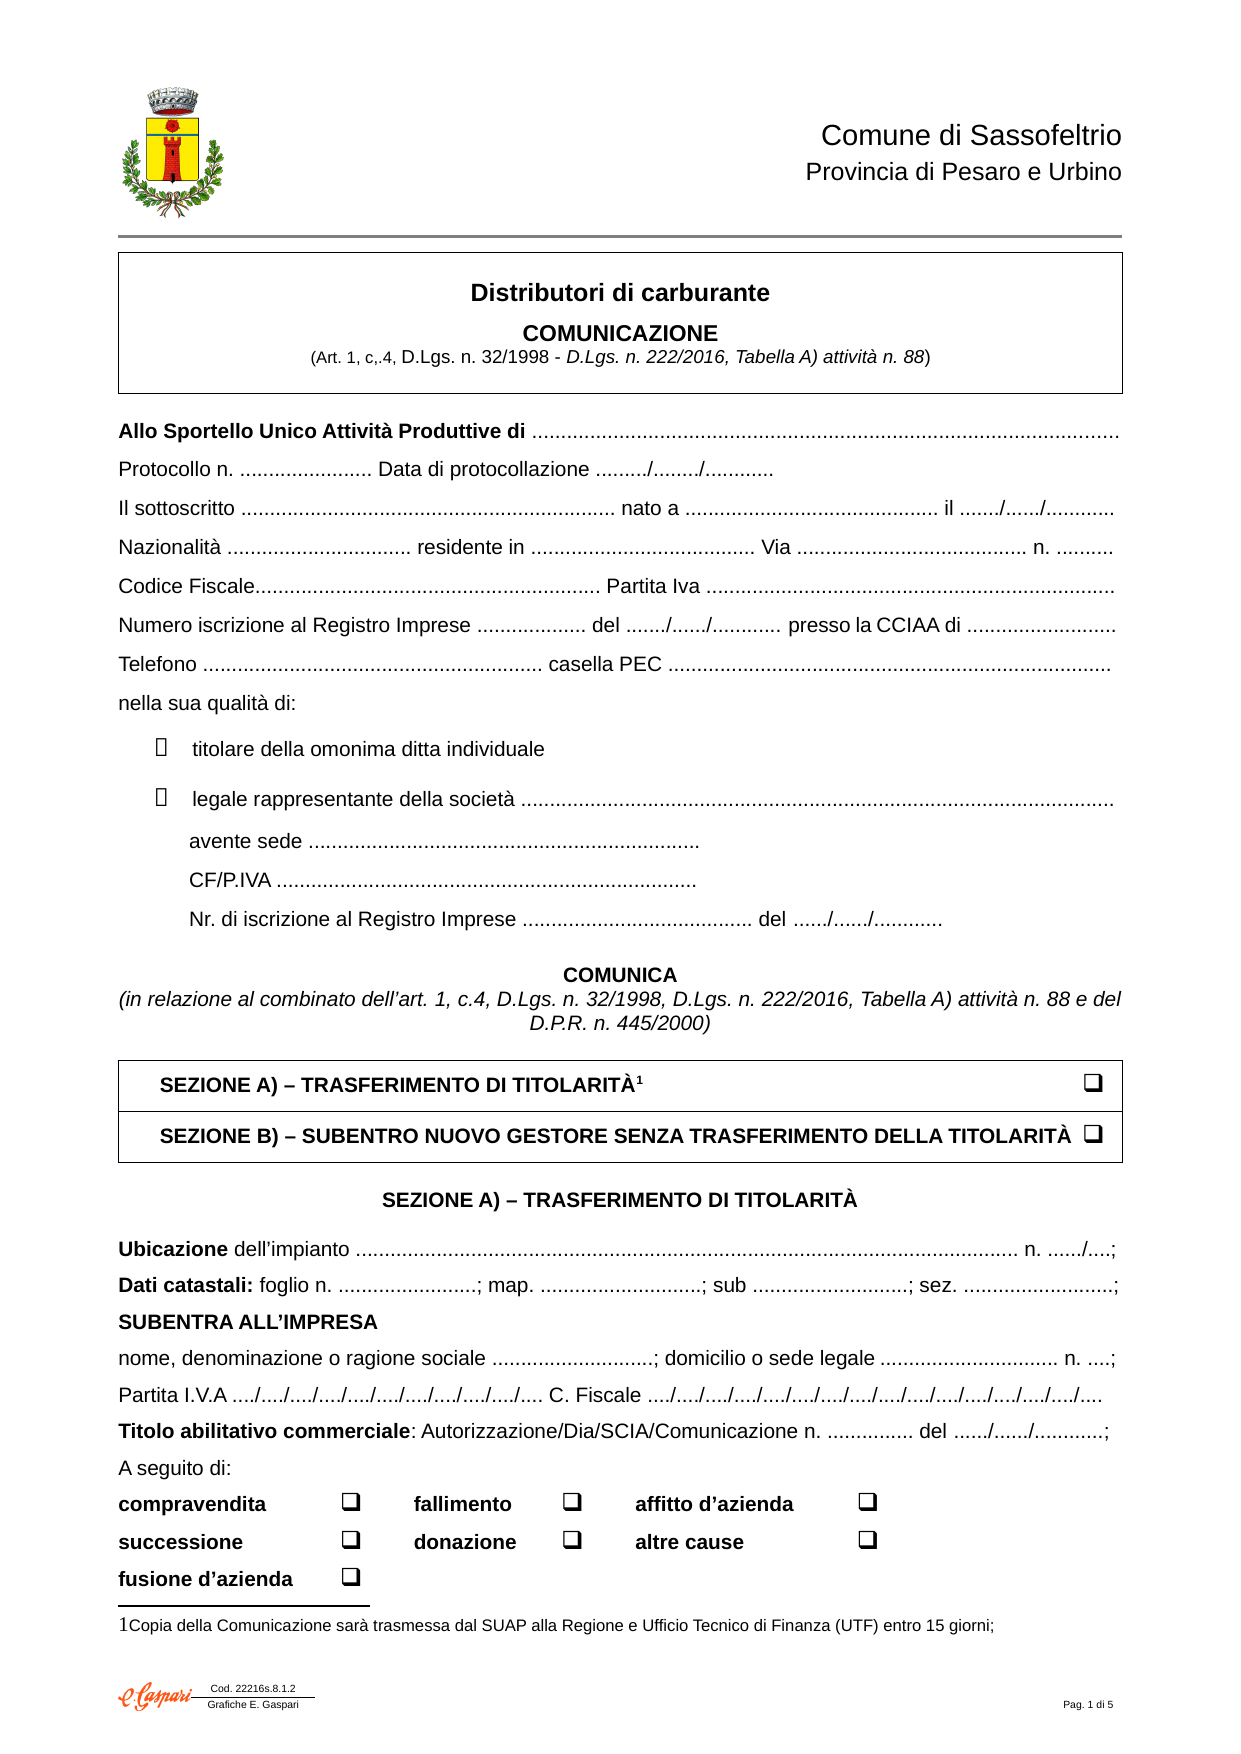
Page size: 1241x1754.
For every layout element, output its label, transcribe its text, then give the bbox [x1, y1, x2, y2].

text SEZIONE A) – TRASFERIMENTO DI TITOLARITÀ [118, 1188, 1122, 1212]
text Titolo abilitativo commerciale: Autorizzazione/Dia/SCIA/Comunicazione n. ............... del ....../....../............; [118, 1419, 1122, 1443]
text Codice Fiscale............................................................ Partita Iva ....................................................................... [118, 574, 1122, 598]
text Allo Sportello Unico Attività Produttive di [118, 418, 1122, 442]
text Ubicazione dell’impianto ................................................................................................................... n. ....../....; [118, 1237, 1122, 1261]
text  legale rappresentante della società ....................................................................................................... [153, 779, 1122, 813]
text Protocollo n. ....................... Data di protocollazione ........./......../............ [118, 457, 1122, 481]
text Nazionalità ................................ residente in ....................................... Via ........................................ n. .......... [118, 535, 1122, 559]
text A seguito di: [118, 1456, 1122, 1479]
text compravendita  fallimento  affitto d’azienda  [118, 1492, 1122, 1517]
text Nr. di iscrizione al Registro Imprese ........................................ del ....../....../............ [189, 907, 1122, 931]
text Provincia di Pesaro e Urbino [118, 157, 1122, 185]
text Il sottoscritto ................................................................. nato a ............................................ il ......./....../............ [118, 496, 1122, 520]
text avente sede .................................................................... [189, 829, 1122, 853]
table_header Distributori di carburante COMUNICAZIONE (Art. 1, c,.4, D.Lgs. n. 32/1998 - D.Lgs. n. 222/2016, Tabella A) attività n. 88) [119, 253, 1122, 392]
text SUBENTRA ALL’IMPRESA [118, 1310, 1122, 1334]
text Partita I.V.A ..../..../..../..../..../..../..../..../..../..../.... C. Fiscale ..../..../..../..../..../..../..../..../..../..../..../..../..../..../..../.... [118, 1383, 1122, 1407]
text (in relazione al combinato dell’art. 1, c.4, D.Lgs. n. 32/1998, D.Lgs. n. 222/2016, Tabella A) attività n. 88 e del D.P.R. n. 445/2000) [118, 987, 1122, 1035]
text successione  donazione  altre cause  [118, 1529, 1122, 1554]
picture [122, 152, 224, 157]
text Telefono ........................................................... casella PEC ............................................................................. [118, 652, 1122, 676]
text Numero iscrizione al Registro Imprese ................... del ......./....../............ presso la CCIAA di .......................... [118, 613, 1122, 637]
table_cell SEZIONE B) – SUBENTRO NUOVO GESTORE SENZA TRASFERIMENTO DELLA TITOLARITÀ  [119, 1112, 1122, 1162]
text fusione d’azienda  [118, 1567, 1122, 1592]
text  titolare della omonima ditta individuale [153, 729, 1122, 763]
text Comune di Sassofeltrio [118, 118, 1122, 152]
picture [122, 87, 224, 118]
table_header SEZIONE A) – TRASFERIMENTO DI TITOLARITÀ  [119, 1061, 1122, 1111]
text COMUNICA [118, 963, 1122, 987]
picture [118, 1682, 192, 1711]
text nella sua qualità di: [118, 690, 1122, 714]
text Dati catastali: foglio n. ........................; map. ............................; sub ...........................; sez. ..........................; [118, 1273, 1122, 1297]
text nome, denominazione o ragione sociale ............................; domicilio o sede legale ............................... n. ....; [118, 1346, 1122, 1370]
text CF/P.IVA ......................................................................... [189, 868, 1122, 892]
picture [122, 185, 224, 219]
